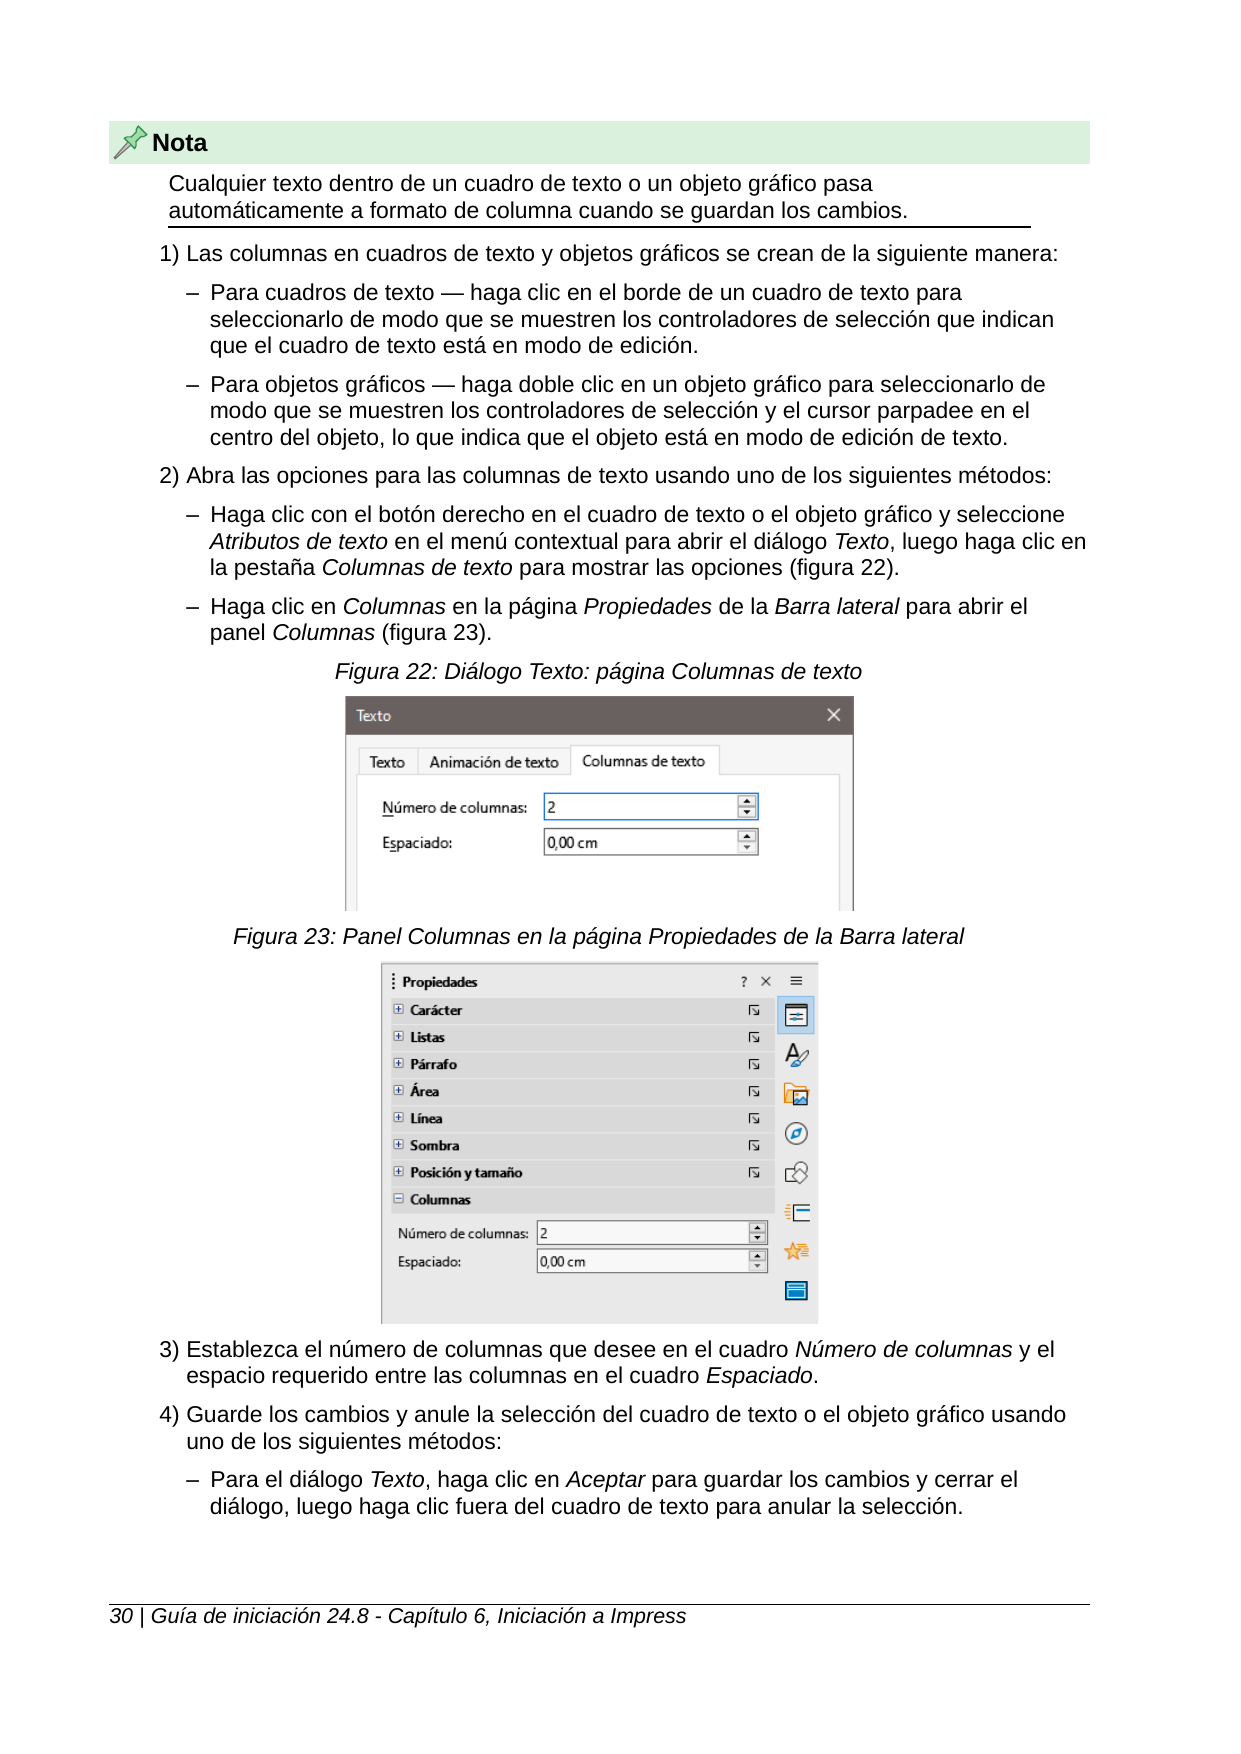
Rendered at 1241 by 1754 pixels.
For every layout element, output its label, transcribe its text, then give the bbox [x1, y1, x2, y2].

list Guarde los cambios y anule la selección del cuadro de texto o el objeto gráfico usando uno de los siguientes métodos: [186, 1401, 1090, 1454]
list Para cuadros de texto — haga clic en el borde de un cuadro de texto para seleccionarlo de modo que se muestren los controladores de selección que indican que el cuadro de texto está en modo de edición. [186, 279, 1090, 358]
picture [380, 961, 819, 1324]
list Para el diálogo Texto, haga clic en Aceptar para guardar los cambios y cerrar el diálogo, luego haga clic fuera del cuadro de texto para anular la selección. [186, 1466, 1090, 1519]
text Figura 23: Panel Columnas en la página Propiedades de la Barra lateral [233, 923, 966, 949]
list Establezca el número de columnas que desee en el cuadro Número de columnas y el espacio requerido entre las columnas en el cuadro Espaciado. [186, 1336, 1090, 1389]
text Figura 22: Diálogo Texto: página Columnas de texto [334, 658, 864, 684]
subtitle Nota [109, 121, 1090, 164]
list Haga clic en Columnas en la página Propiedades de la Barra lateral para abrir el panel Columnas (figura 23). [186, 593, 1090, 646]
list Haga clic con el botón derecho en el cuadro de texto o el objeto gráfico y seleccione Atributos de texto en el menú contextual para abrir el diálogo Texto, luego haga clic en la pestaña Columnas de texto para mostrar las opciones (figura 22). [186, 501, 1090, 580]
list Las columnas en cuadros de texto y objetos gráficos se crean de la siguiente manera: [186, 240, 1090, 267]
text Cualquier texto dentro de un cuadro de texto o un objeto gráfico pasa automáticamente a formato de columna cuando se guardan los cambios. [168, 170, 1031, 226]
list Abra las opciones para las columnas de texto usando uno de los siguientes métodos: [186, 462, 1090, 489]
picture [345, 696, 854, 911]
list Para objetos gráficos — haga doble clic en un objeto gráfico para seleccionarlo de modo que se muestren los controladores de selección y el cursor parpadee en el centro del objeto, lo que indica que el objeto está en modo de edición de texto. [186, 371, 1090, 450]
